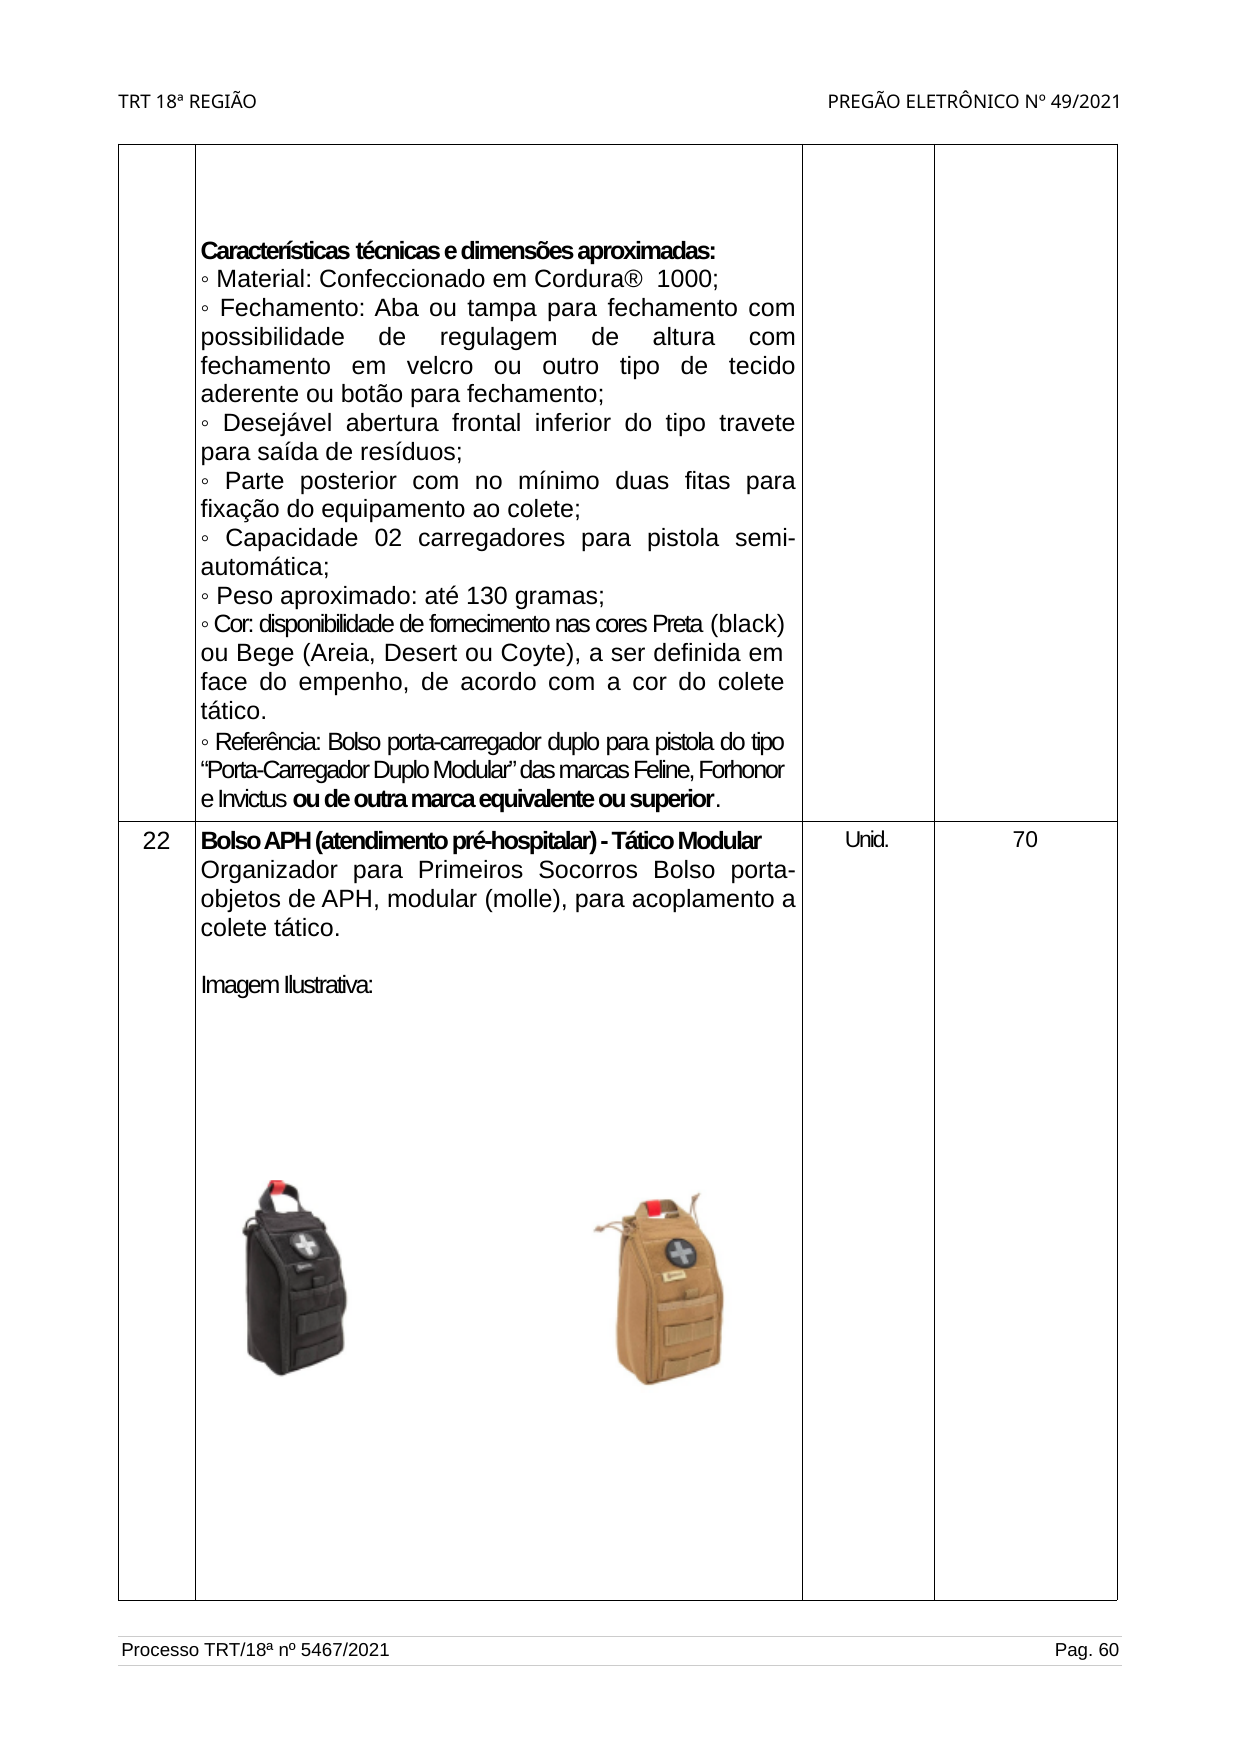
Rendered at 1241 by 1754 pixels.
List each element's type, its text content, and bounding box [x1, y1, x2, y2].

table_cell [935, 145, 1117, 821]
table_cell 70 [935, 822, 1117, 1599]
picture [235, 1180, 356, 1380]
table_cell Bolso APH (atendimento pré-hospitalar) - Tático Modular Organizador para Primeiros Socorros Bolso porta- objetos de APH, modular (molle), para acoplamento a colete tático. Imagem Ilustrativa: [196, 822, 802, 1599]
table_cell 22 [119, 822, 195, 1599]
table_cell Unid. [803, 822, 934, 1599]
table_cell [803, 145, 934, 821]
table_cell [119, 145, 195, 821]
table_cell Características técnicas e dimensões aproximadas: ◦ Material: Confeccionado em Cordura® 1000; ◦ Fechamento: Aba ou tampa para fechamento com possibilidade de regulagem de altura com fechamento em velcro ou outro tipo de tecido aderente ou botão para fechamento; ◦ Desejável abertura frontal inferior do tipo travete para saída de resíduos; ◦ Parte posterior com no mínimo duas fitas para fixação do equipamento ao colete; ◦ Capacidade 02 carregadores para pistola semi-automática; ◦ Peso aproximado: até 130 gramas; ◦ Cor: disponibilidade de fornecimento nas cores Preta (black) ou Bege (Areia, Desert ou Coyte), a ser definida em face do empenho, de acordo com a cor do colete tático. ◦ Referência: Bolso porta-carregador duplo para pistola do tipo “Porta-Carregador Duplo Modular” das marcas Feline, Forhonor e Invictus ou de outra marca equivalente ou superior. [196, 145, 802, 821]
picture [586, 1184, 733, 1393]
